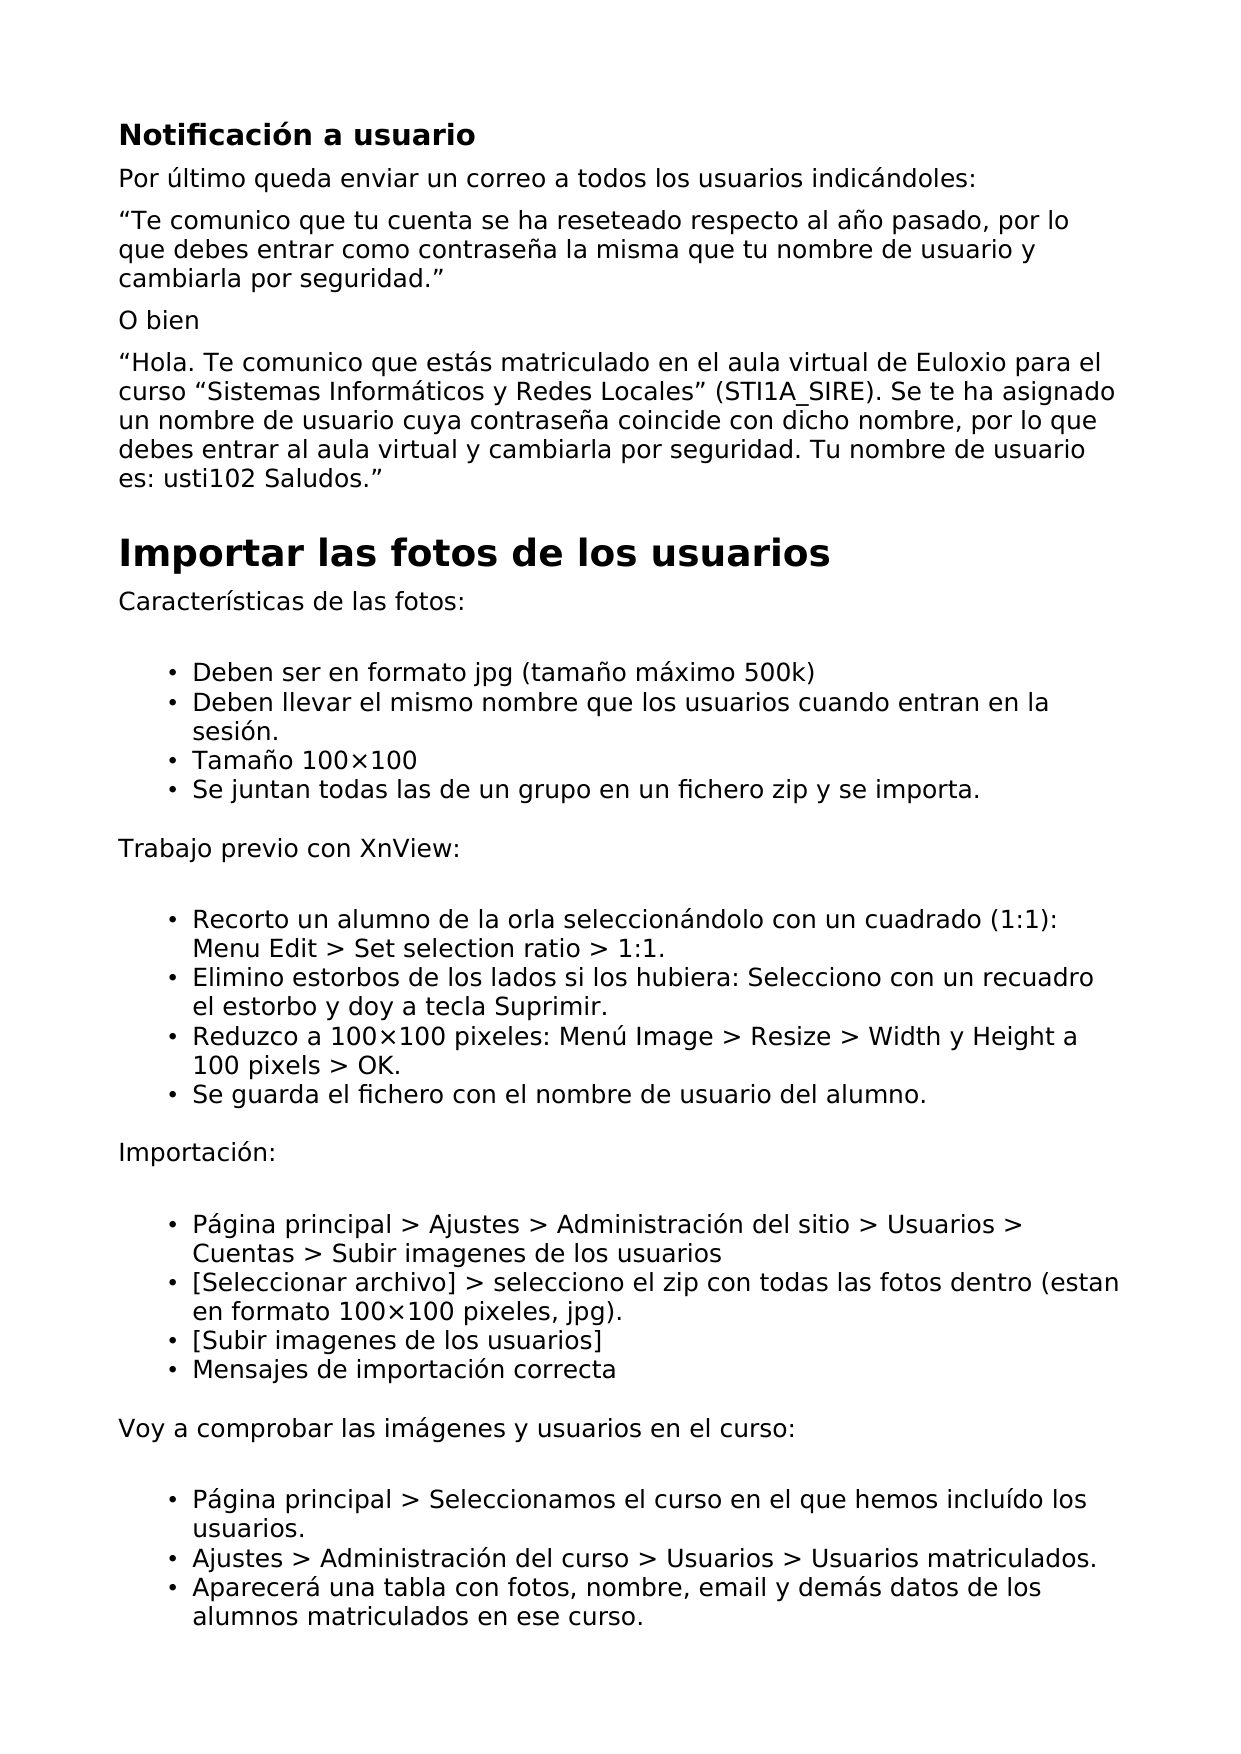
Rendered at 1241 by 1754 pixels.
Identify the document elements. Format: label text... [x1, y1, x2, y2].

list Tamaño 100×100 [177, 746, 1122, 775]
list Se juntan todas las de un grupo en un fichero zip y se importa. [177, 775, 1122, 804]
list [Subir imagenes de los usuarios] [177, 1326, 1122, 1356]
subtitle Importar las fotos de los usuarios [118, 531, 1122, 575]
list Reduzco a 100×100 pixeles: Menú Image > Resize > Width y Height a 100 pixels > OK. [177, 1022, 1122, 1080]
text Voy a comprobar las imágenes y usuarios en el curso: [118, 1414, 1122, 1443]
list Deben ser en formato jpg (tamaño máximo 500k) [177, 658, 1122, 688]
text O bien [118, 306, 1122, 335]
text “Te comunico que tu cuenta se ha reseteado respecto al año pasado, por lo que debes entrar como contraseña la misma que tu nombre de usuario y cambiarla por seguridad.” [118, 206, 1122, 294]
list Recorto un alumno de la orla seleccionándolo con un cuadrado (1:1): Menu Edit > Set selection ratio > 1:1. [177, 905, 1122, 963]
list [Seleccionar archivo] > selecciono el zip con todas las fotos dentro (estan en formato 100×100 pixeles, jpg). [177, 1268, 1122, 1326]
text Importación: [118, 1139, 1122, 1168]
list Página principal > Seleccionamos el curso en el que hemos incluído los usuarios. [177, 1485, 1122, 1544]
subtitle Notificación a usuario [118, 118, 1122, 152]
text Trabajo previo con XnView: [118, 834, 1122, 863]
text Características de las fotos: [118, 587, 1122, 617]
list Ajustes > Administración del curso > Usuarios > Usuarios matriculados. [177, 1544, 1122, 1573]
list Aparecerá una tabla con fotos, nombre, email y demás datos de los alumnos matriculados en ese curso. [177, 1573, 1122, 1631]
list Se guarda el fichero con el nombre de usuario del alumno. [177, 1080, 1122, 1109]
text Por último queda enviar un correo a todos los usuarios indicándoles: [118, 164, 1122, 194]
list Mensajes de importación correcta [177, 1356, 1122, 1385]
text “Hola. Te comunico que estás matriculado en el aula virtual de Euloxio para el curso “Sistemas Informáticos y Redes Locales” (STI1A_SIRE). Se te ha asignado un nombre de usuario cuya contraseña coincide con dicho nombre, por lo que debes entrar al aula virtual y cambiarla por seguridad. Tu nombre de usuario es: usti102 Saludos.” [118, 348, 1122, 494]
list Página principal > Ajustes > Administración del sitio > Usuarios > Cuentas > Subir imagenes de los usuarios [177, 1210, 1122, 1268]
list Deben llevar el mismo nombre que los usuarios cuando entran en la sesión. [177, 688, 1122, 746]
list Elimino estorbos de los lados si los hubiera: Selecciono con un recuadro el estorbo y doy a tecla Suprimir. [177, 963, 1122, 1022]
